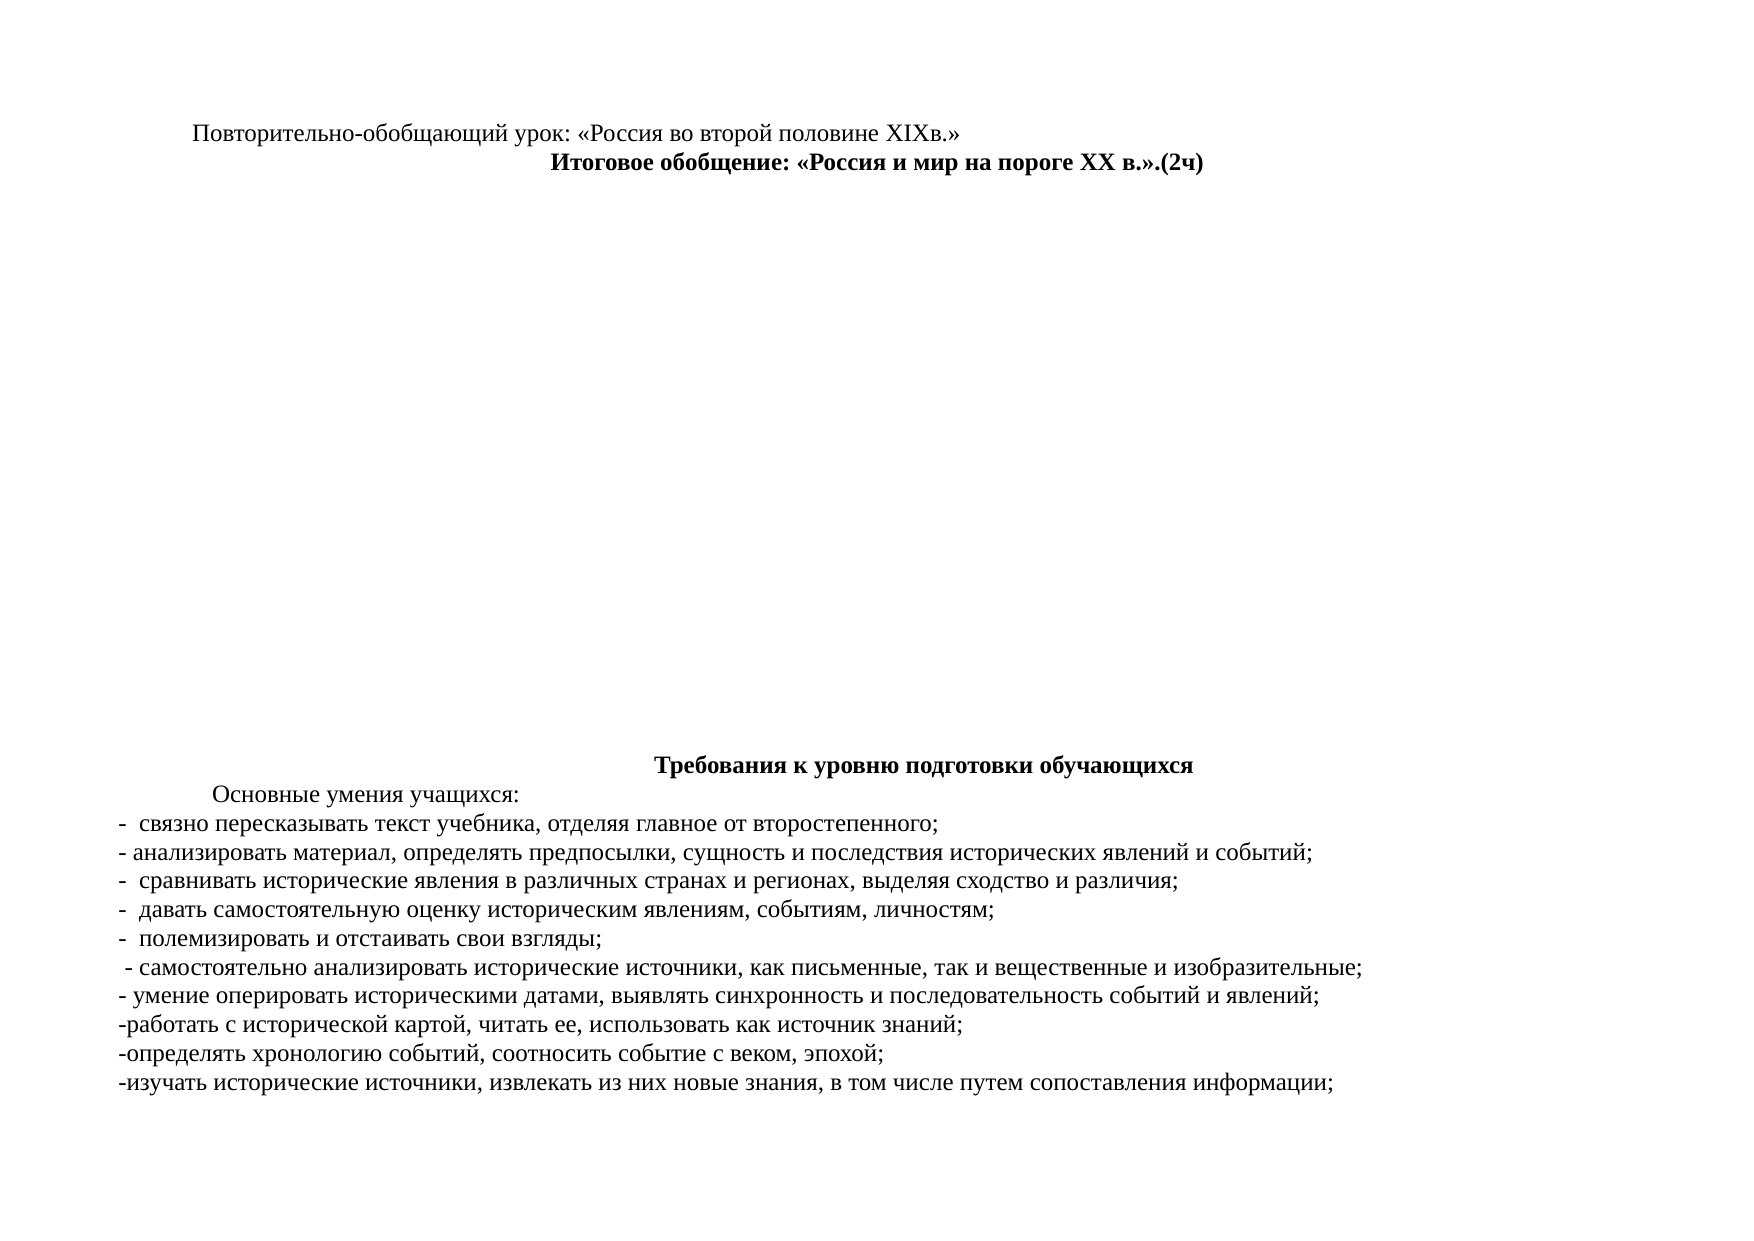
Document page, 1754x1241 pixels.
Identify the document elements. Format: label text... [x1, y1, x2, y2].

text - полемизировать и отстаивать свои взгляды; [118, 923, 1636, 952]
text - умение оперировать историческими датами, выявлять синхронность и последовательность событий и явлений; [118, 981, 1636, 1009]
text - самостоятельно анализировать исторические источники, как письменные, так и вещественные и изобразительные; [118, 952, 1636, 981]
text Требования к уровню подготовки обучающихся [212, 751, 1636, 779]
text Основные умения учащихся: [212, 779, 1636, 808]
text - давать самостоятельную оценку историческим явлениям, событиям, личностям; [118, 894, 1636, 923]
text - связно пересказывать текст учебника, отделяя главное от второстепенного; [118, 808, 1636, 837]
text -определять хронологию событий, соотносить событие с веком, эпохой; [118, 1038, 1636, 1067]
text -изучать исторические источники, извлекать из них новые знания, в том числе путем сопоставления информации; [118, 1067, 1636, 1096]
text Повторительно-обобщающий урок: «Россия во второй половине XIXв.» [118, 118, 1636, 147]
text Итоговое обобщение: «Россия и мир на пороге XX в.».(2ч) [118, 147, 1636, 176]
text - сравнивать исторические явления в различных странах и регионах, выделяя сходство и различия; [118, 866, 1636, 894]
text -работать с исторической картой, читать ее, использовать как источник знаний; [118, 1009, 1636, 1038]
text - анализировать материал, определять предпосылки, сущность и последствия исторических явлений и событий; [118, 837, 1636, 866]
